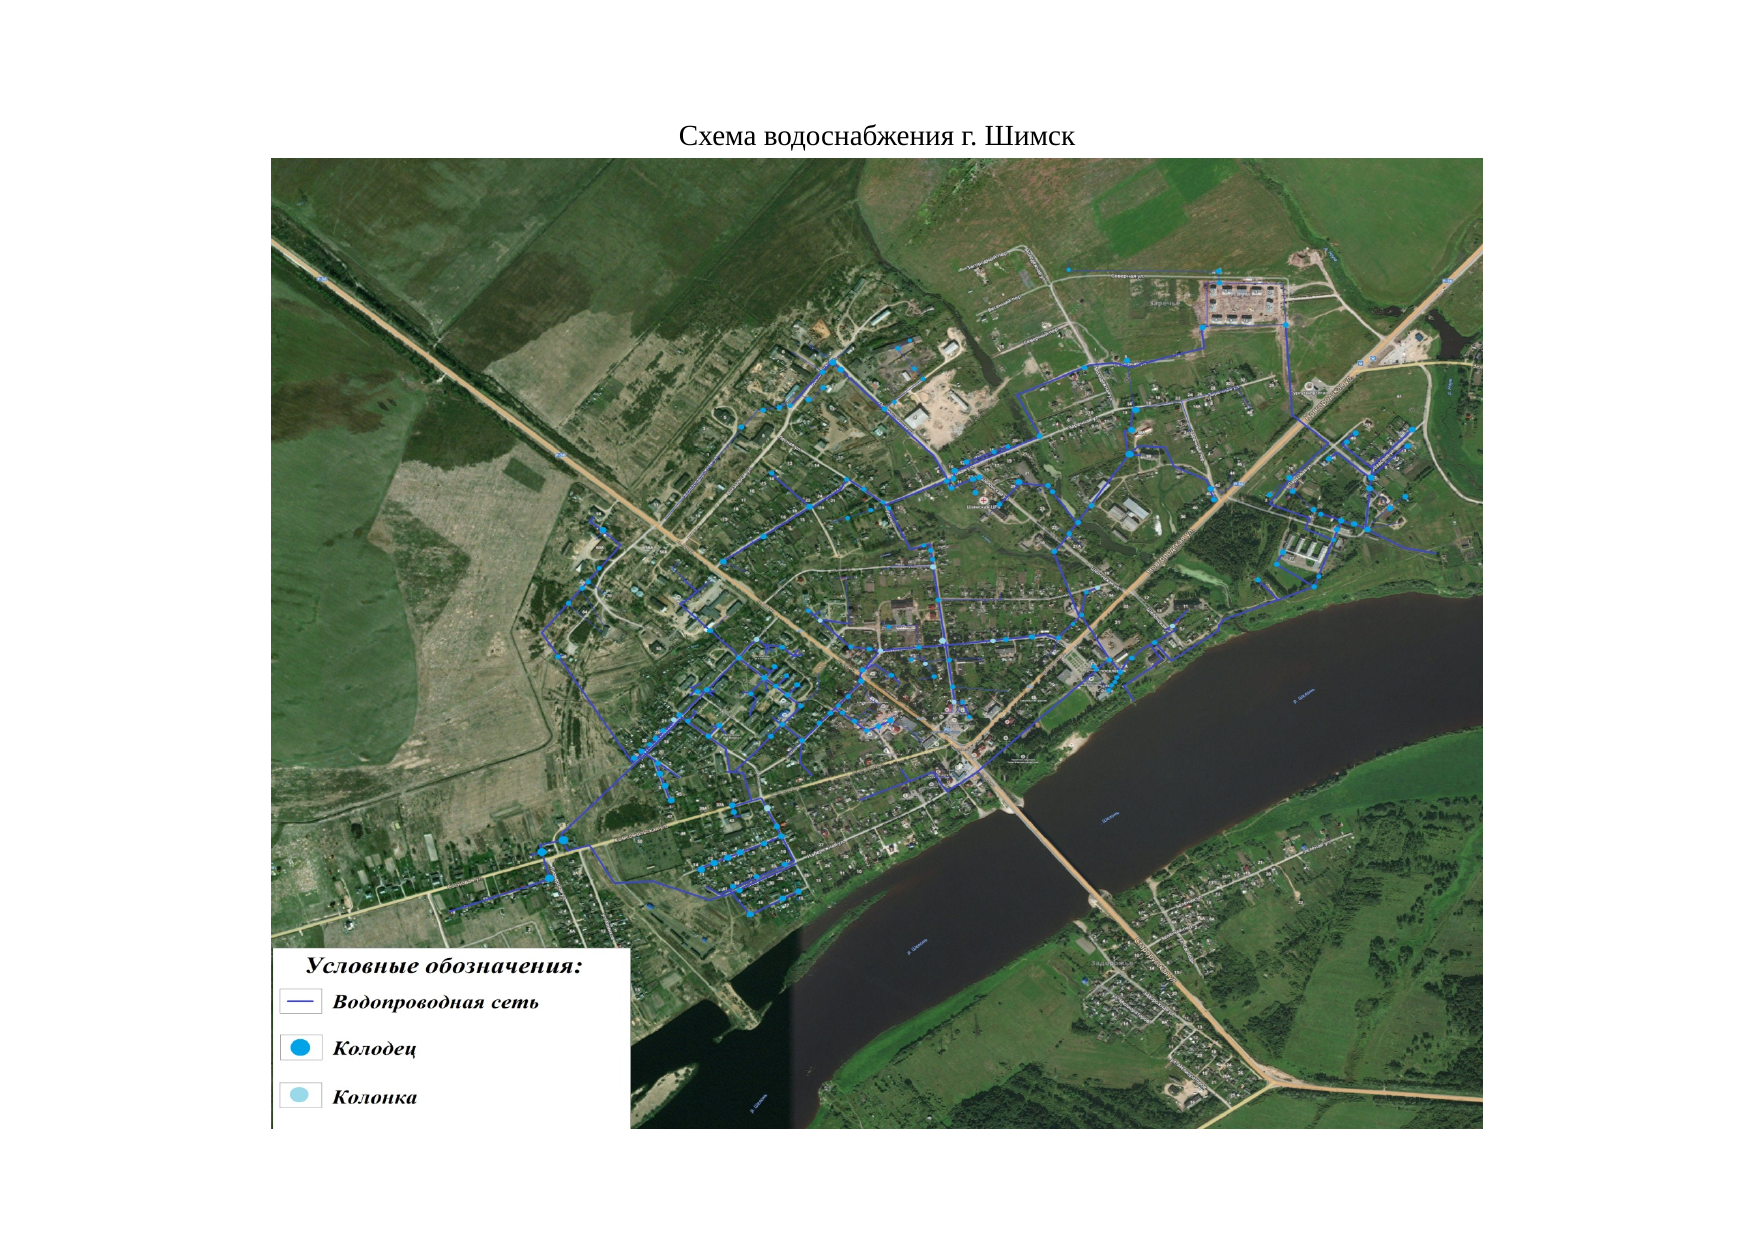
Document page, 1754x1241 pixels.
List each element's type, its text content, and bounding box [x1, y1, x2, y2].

text Схема водоснабжения г. Шимск [118, 118, 1636, 152]
